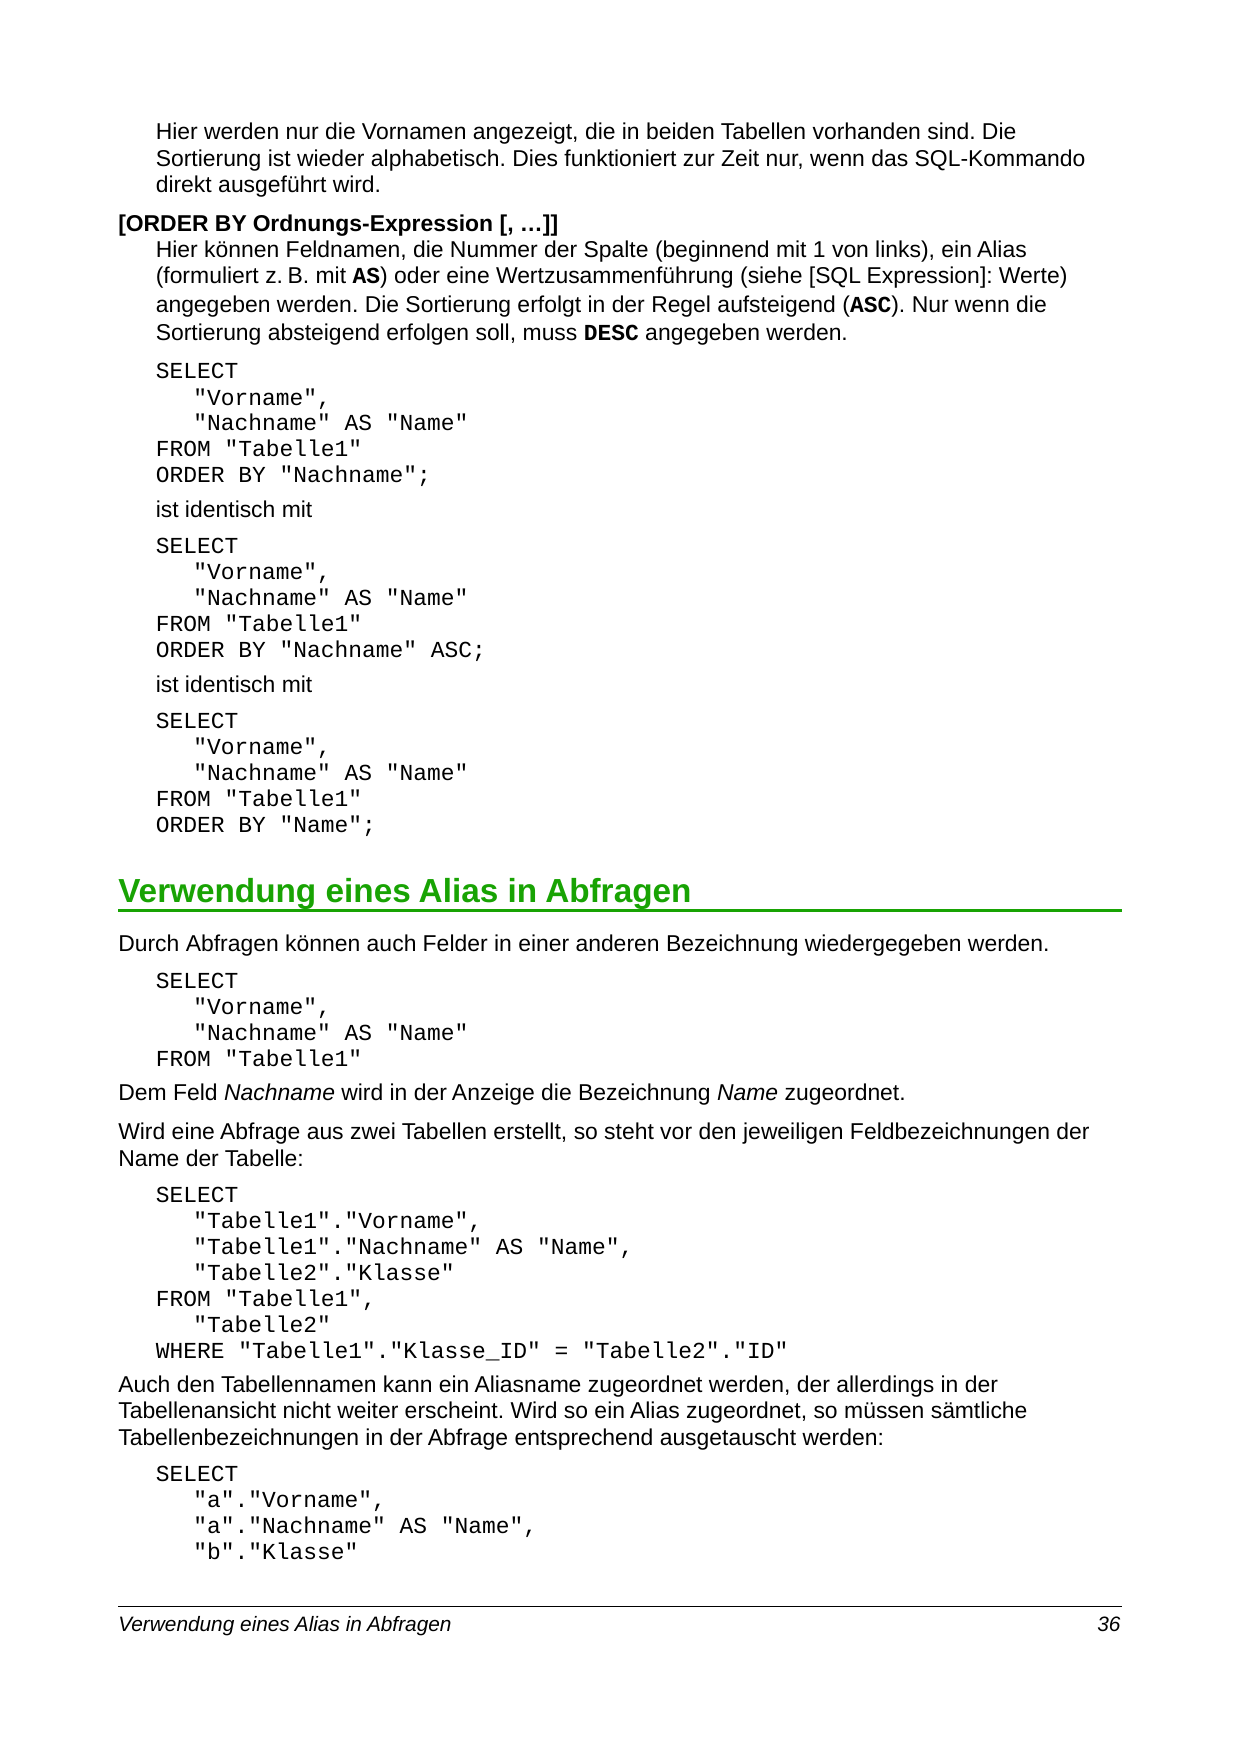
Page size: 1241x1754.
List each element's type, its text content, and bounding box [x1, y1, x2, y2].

text Dem Feld Nachname wird in der Anzeige die Bezeichnung Name zugeordnet. [118, 1079, 1122, 1106]
text Hier können Feldnamen, die Nummer der Spalte (beginnend mit 1 von links), ein Alias (formuliert z. B. mit AS) oder eine Wertzusammenführung (siehe [SQL Expression]: Werte) angegeben werden. Die Sortierung erfolgt in der Regel aufsteigend (ASC). Nur wenn die Sortierung absteigend erfolgen soll, muss DESC angegeben werden. [156, 236, 1122, 347]
text Auch den Tabellennamen kann ein Aliasname zugeordnet werden, der allerdings in der Tabellenansicht nicht weiter erscheint. Wird so ein Alias zugeordnet, so müssen sämtliche Tabellenbezeichnungen in der Abfrage entsprechend ausgetauscht werden: [118, 1371, 1122, 1450]
list [ORDER BY Ordnungs-Expression [, …]] [118, 210, 1122, 236]
text ist identisch mit [156, 496, 1122, 522]
subtitle Verwendung eines Alias in Abfragen [118, 871, 1122, 909]
text SELECT "Vorname", "Nachname" AS "Name" FROM "Tabelle1" ORDER BY "Name"; [156, 709, 1122, 839]
text SELECT "Vorname", "Nachname" AS "Name" FROM "Tabelle1" ORDER BY "Nachname"; [156, 360, 1122, 489]
text SELECT "Vorname", "Nachname" AS "Name" FROM "Tabelle1" ORDER BY "Nachname" ASC; [156, 535, 1122, 664]
text Hier werden nur die Vornamen angezeigt, die in beiden Tabellen vorhanden sind. Die Sortierung ist wieder alphabetisch. Dies funktioniert zur Zeit nur, wenn das SQL-Kommando direkt ausgeführt wird. [156, 118, 1122, 197]
text Wird eine Abfrage aus zwei Tabellen erstellt, so steht vor den jeweiligen Feldbezeichnungen der Name der Tabelle: [118, 1118, 1122, 1171]
text ist identisch mit [156, 671, 1122, 697]
text SELECT "Vorname", "Nachname" AS "Name" FROM "Tabelle1" [156, 969, 1122, 1073]
text SELECT "a"."Vorname", "a"."Nachname" AS "Name", "b"."Klasse" [156, 1463, 1122, 1566]
text SELECT "Tabelle1"."Vorname", "Tabelle1"."Nachname" AS "Name", "Tabelle2"."Klasse" FROM "Tabelle1", "Tabelle2" WHERE "Tabelle1"."Klasse_ID" = "Tabelle2"."ID" [156, 1183, 1122, 1365]
text Durch Abfragen können auch Felder in einer anderen Bezeichnung wiedergegeben werden. [118, 930, 1122, 957]
